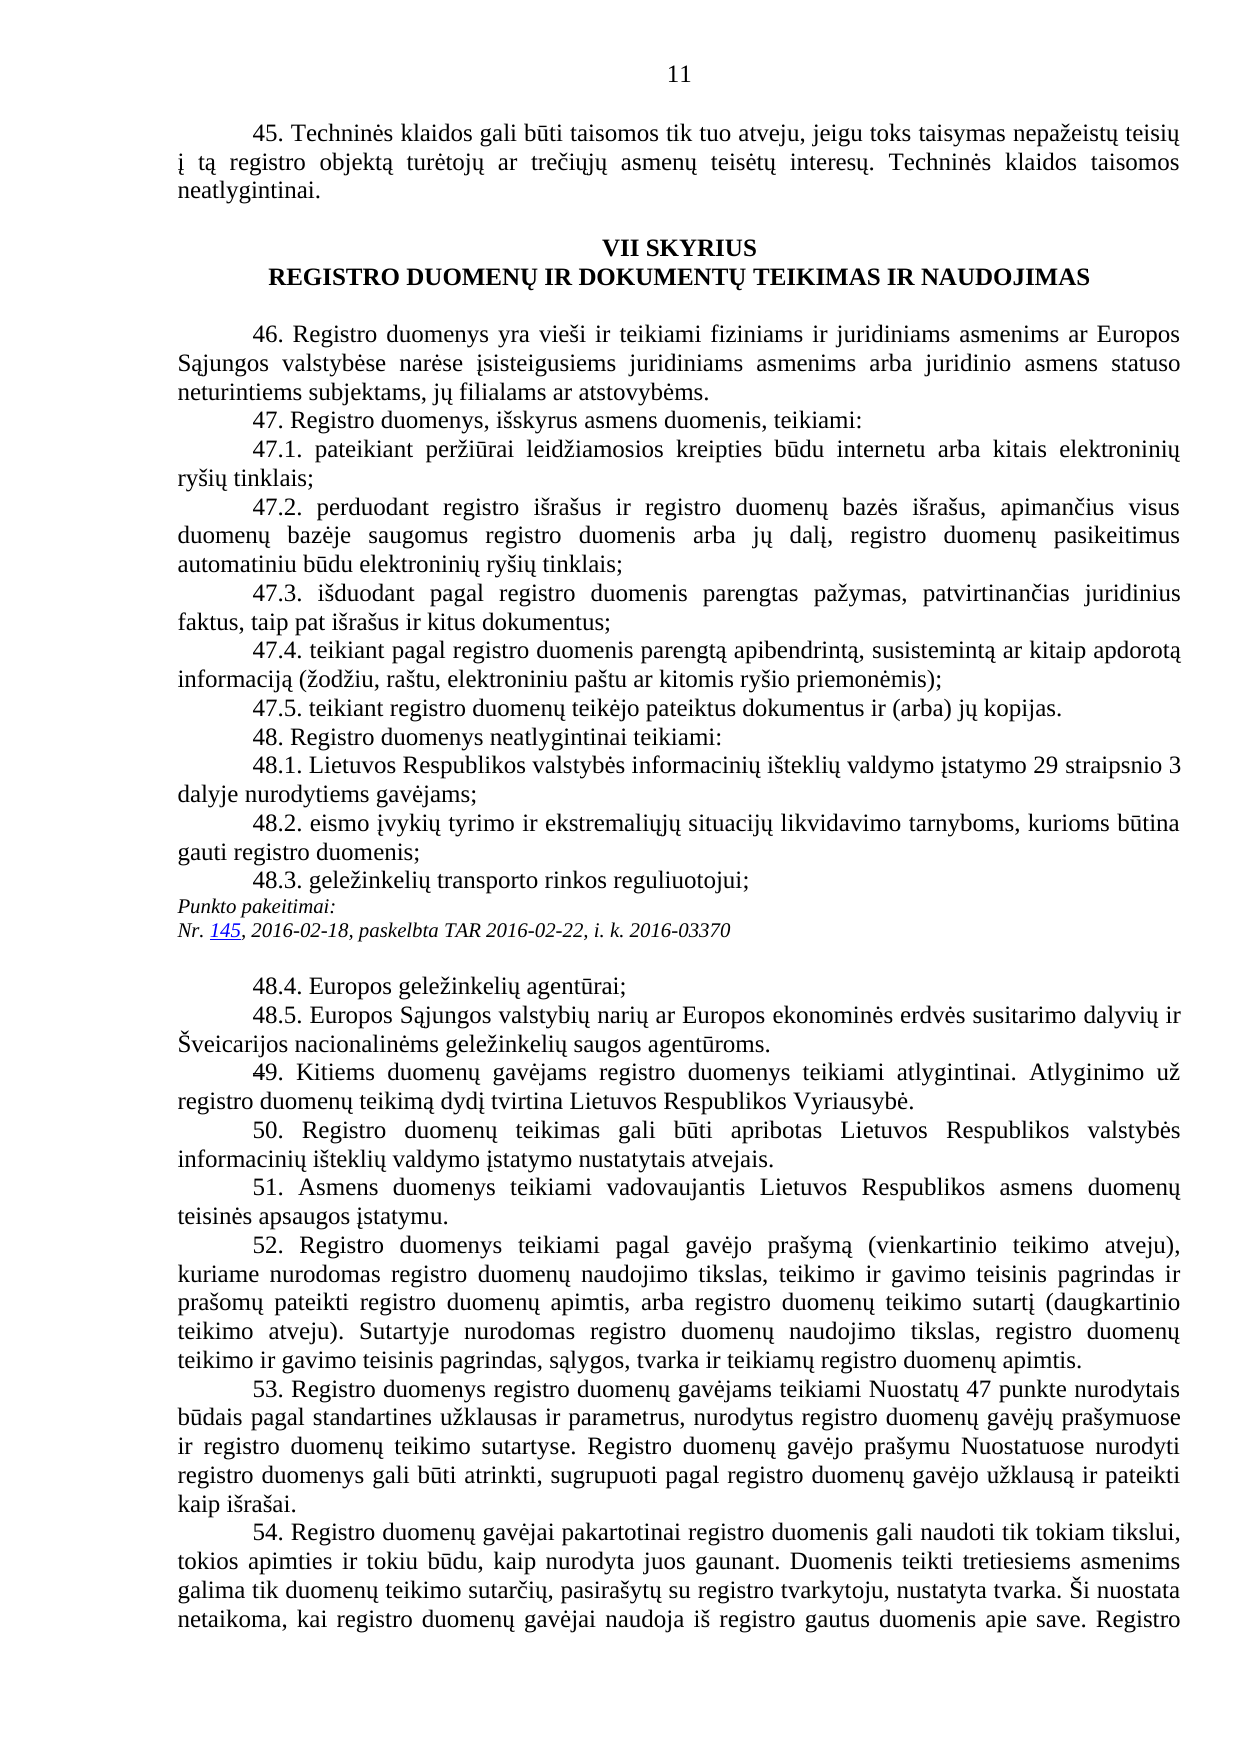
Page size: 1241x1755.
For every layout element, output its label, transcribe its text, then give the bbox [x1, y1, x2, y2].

text 48.2. eismo įvykių tyrimo ir ekstremaliųjų situacijų likvidavimo tarnyboms, kurioms būtina gauti registro duomenis; [177, 808, 1181, 866]
text Punkto pakeitimai: [177, 894, 1181, 918]
text 48. Registro duomenys neatlygintinai teikiami: [177, 722, 1181, 751]
text REGISTRO DUOMENŲ IR DOKUMENTŲ teikimas ir NAUDOJIMAS [177, 262, 1181, 291]
text 48.4. Europos geležinkelių agentūrai; [177, 971, 1181, 1000]
text 52. Registro duomenys teikiami pagal gavėjo prašymą (vienkartinio teikimo atveju), kuriame nurodomas registro duomenų naudojimo tikslas, teikimo ir gavimo teisinis pagrindas ir prašomų pateikti registro duomenų apimtis, arba registro duomenų teikimo sutartį (daugkartinio teikimo atveju). Sutartyje nurodomas registro duomenų naudojimo tikslas, registro duomenų teikimo ir gavimo teisinis pagrindas, sąlygos, tvarka ir teikiamų registro duomenų apimtis. [177, 1230, 1181, 1374]
text 53. Registro duomenys registro duomenų gavėjams teikiami Nuostatų 47 punkte nurodytais būdais pagal standartines užklausas ir parametrus, nurodytus registro duomenų gavėjų prašymuose ir registro duomenų teikimo sutartyse. Registro duomenų gavėjo prašymu Nuostatuose nurodyti registro duomenys gali būti atrinkti, sugrupuoti pagal registro duomenų gavėjo užklausą ir pateikti kaip išrašai. [177, 1374, 1181, 1517]
text 47.5. teikiant registro duomenų teikėjo pateiktus dokumentus ir (arba) jų kopijas. [177, 693, 1181, 722]
text VII SKYRIUS [177, 233, 1181, 262]
text Nr. 145, 2016-02-18, paskelbta TAR 2016-02-22, i. k. 2016-03370 [177, 918, 1181, 942]
text 47.3. išduodant pagal registro duomenis parengtas pažymas, patvirtinančias juridinius faktus, taip pat išrašus ir kitus dokumentus; [177, 578, 1181, 636]
text 50. Registro duomenų teikimas gali būti apribotas Lietuvos Respublikos valstybės informacinių išteklių valdymo įstatymo nustatytais atvejais. [177, 1115, 1181, 1172]
text 51. Asmens duomenys teikiami vadovaujantis Lietuvos Respublikos asmens duomenų teisinės apsaugos įstatymu. [177, 1172, 1181, 1230]
text 47.2. perduodant registro išrašus ir registro duomenų bazės išrašus, apimančius visus duomenų bazėje saugomus registro duomenis arba jų dalį, registro duomenų pasikeitimus automatiniu būdu elektroninių ryšių tinklais; [177, 492, 1181, 578]
text 54. Registro duomenų gavėjai pakartotinai registro duomenis gali naudoti tik tokiam tikslui, tokios apimties ir tokiu būdu, kaip nurodyta juos gaunant. Duomenis teikti tretiesiems asmenims galima tik duomenų teikimo sutarčių, pasirašytų su registro tvarkytoju, nustatyta tvarka. Ši nuostata netaikoma, kai registro duomenų gavėjai naudoja iš registro gautus duomenis apie save. Registro [177, 1517, 1181, 1632]
text 47.4. teikiant pagal registro duomenis parengtą apibendrintą, susistemintą ar kitaip apdorotą informaciją (žodžiu, raštu, elektroniniu paštu ar kitomis ryšio priemonėmis); [177, 636, 1181, 693]
text 48.5. Europos Sąjungos valstybių narių ar Europos ekonominės erdvės susitarimo dalyvių ir Šveicarijos nacionalinėms geležinkelių saugos agentūroms. [177, 1000, 1181, 1057]
text 47. Registro duomenys, išskyrus asmens duomenis, teikiami: [177, 406, 1181, 434]
text 45. Techninės klaidos gali būti taisomos tik tuo atveju, jeigu toks taisymas nepažeistų teisių į tą registro objektą turėtojų ar trečiųjų asmenų teisėtų interesų. Techninės klaidos taisomos neatlygintinai. [177, 118, 1181, 204]
text 48.1. Lietuvos Respublikos valstybės informacinių išteklių valdymo įstatymo 29 straipsnio 3 dalyje nurodytiems gavėjams; [177, 751, 1181, 808]
text 47.1. pateikiant peržiūrai leidžiamosios kreipties būdu internetu arba kitais elektroninių ryšių tinklais; [177, 434, 1181, 492]
text 46. Registro duomenys yra vieši ir teikiami fiziniams ir juridiniams asmenims ar Europos Sąjungos valstybėse narėse įsisteigusiems juridiniams asmenims arba juridinio asmens statuso neturintiems subjektams, jų filialams ar atstovybėms. [177, 319, 1181, 406]
text 49. Kitiems duomenų gavėjams registro duomenys teikiami atlygintinai. Atlyginimo už registro duomenų teikimą dydį tvirtina Lietuvos Respublikos Vyriausybė. [177, 1057, 1181, 1115]
text 48.3. geležinkelių transporto rinkos reguliuotojui; [177, 866, 1181, 894]
